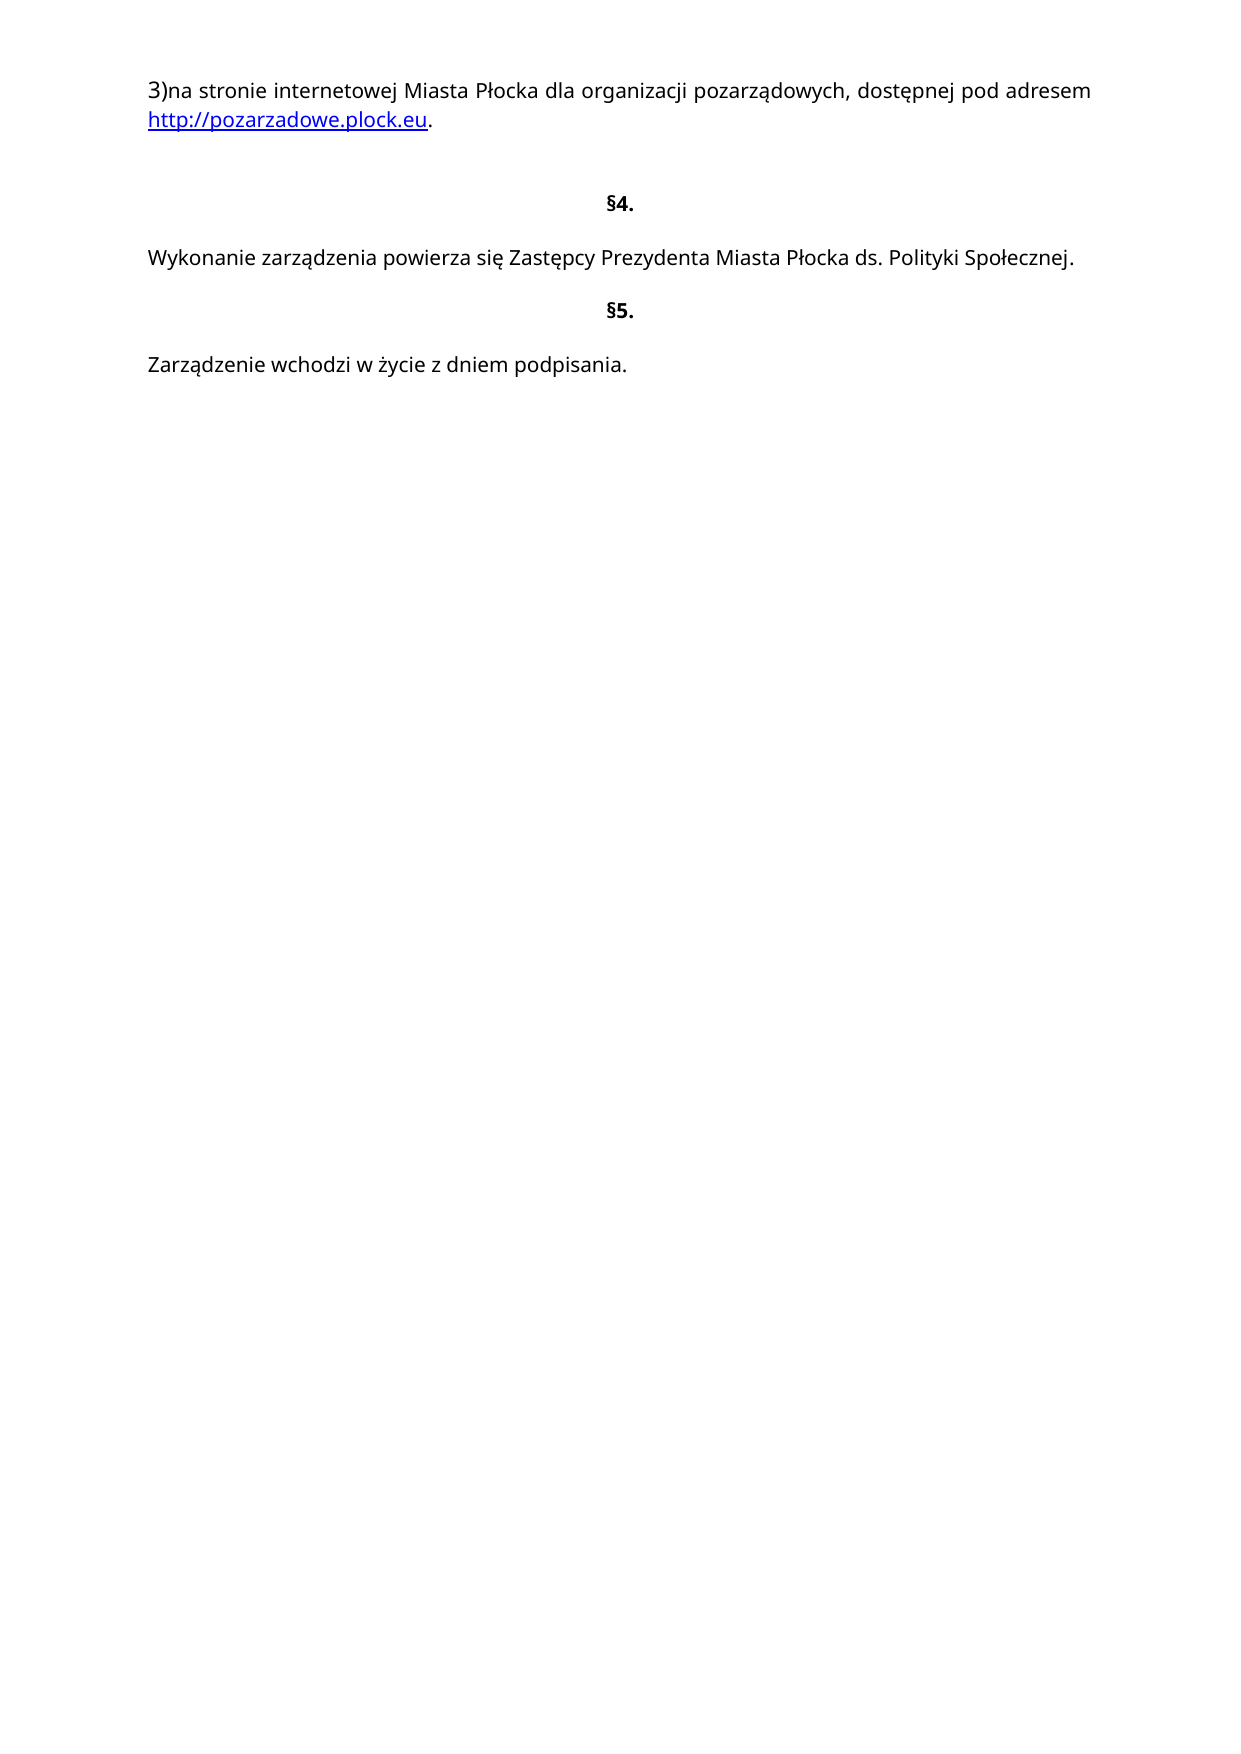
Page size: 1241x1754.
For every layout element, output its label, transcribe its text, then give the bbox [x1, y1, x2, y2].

subtitle Prezydent Miasta Płocka [516, 510, 1092, 539]
text §4. [148, 189, 1092, 218]
text Zarządzenie wchodzi w życie z dniem podpisania. [148, 350, 1092, 378]
text /-/ Andrzej Nowakowski [148, 564, 1092, 592]
text §5. [148, 296, 1092, 325]
list na stronie internetowej Miasta Płocka dla organizacji pozarządowych, dostępnej pod adresem http://pozarzadowe.plock.eu. [148, 74, 1092, 133]
text Wykonanie zarządzenia powierza się Zastępcy Prezydenta Miasta Płocka ds. Polityki Społecznej. [148, 243, 1092, 271]
